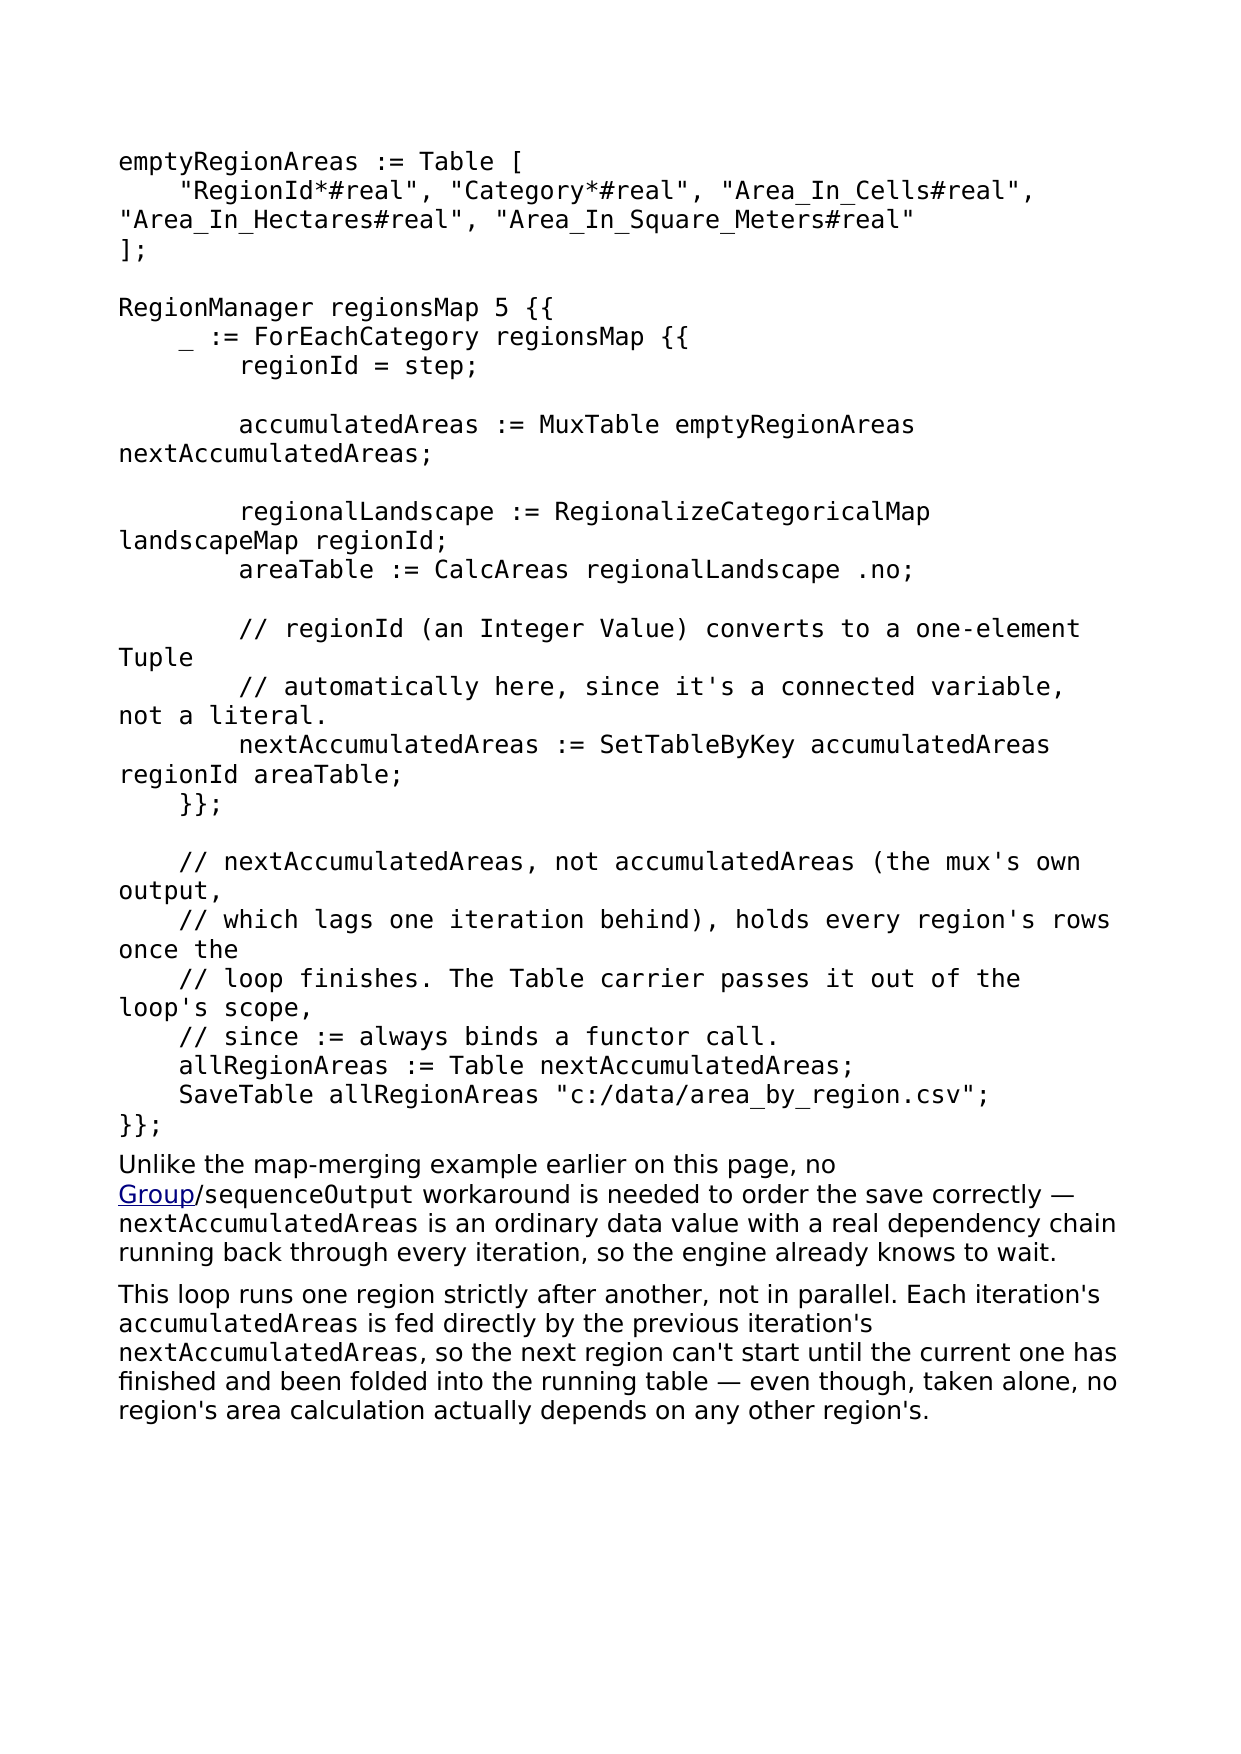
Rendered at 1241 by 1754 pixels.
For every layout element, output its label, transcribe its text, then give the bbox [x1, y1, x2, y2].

text Unlike the map-merging example earlier on this page, no Group/sequenceOutput workaround is needed to order the save correctly — nextAccumulatedAreas is an ordinary data value with a real dependency chain running back through every iteration, so the engine already knows to wait. [118, 1151, 1122, 1267]
text emptyRegionAreas := Table [ "RegionId*#real", "Category*#real", "Area_In_Cells#real", "Area_In_Hectares#real", "Area_In_Square_Meters#real" ]; RegionManager regionsMap 5 {{ _ := ForEachCategory regionsMap {{ regionId = step; accumulatedAreas := MuxTable emptyRegionAreas nextAccumulatedAreas; regionalLandscape := RegionalizeCategoricalMap landscapeMap regionId; areaTable := CalcAreas regionalLandscape .no; // regionId (an Integer Value) converts to a one-element Tuple // automatically here, since it's a connected variable, not a literal. nextAccumulatedAreas := SetTableByKey accumulatedAreas regionId areaTable; }}; // nextAccumulatedAreas, not accumulatedAreas (the mux's own output, // which lags one iteration behind), holds every region's rows once the // loop finishes. The Table carrier passes it out of the loop's scope, // since := always binds a functor call. allRegionAreas := Table nextAccumulatedAreas; SaveTable allRegionAreas "c:/data/area_by_region.csv"; }}; [118, 118, 1122, 1139]
text This loop runs one region strictly after another, not in parallel. Each iteration's accumulatedAreas is fed directly by the previous iteration's nextAccumulatedAreas, so the next region can't start until the current one has finished and been folded into the running table — even though, taken alone, no region's area calculation actually depends on any other region's. [118, 1280, 1122, 1426]
